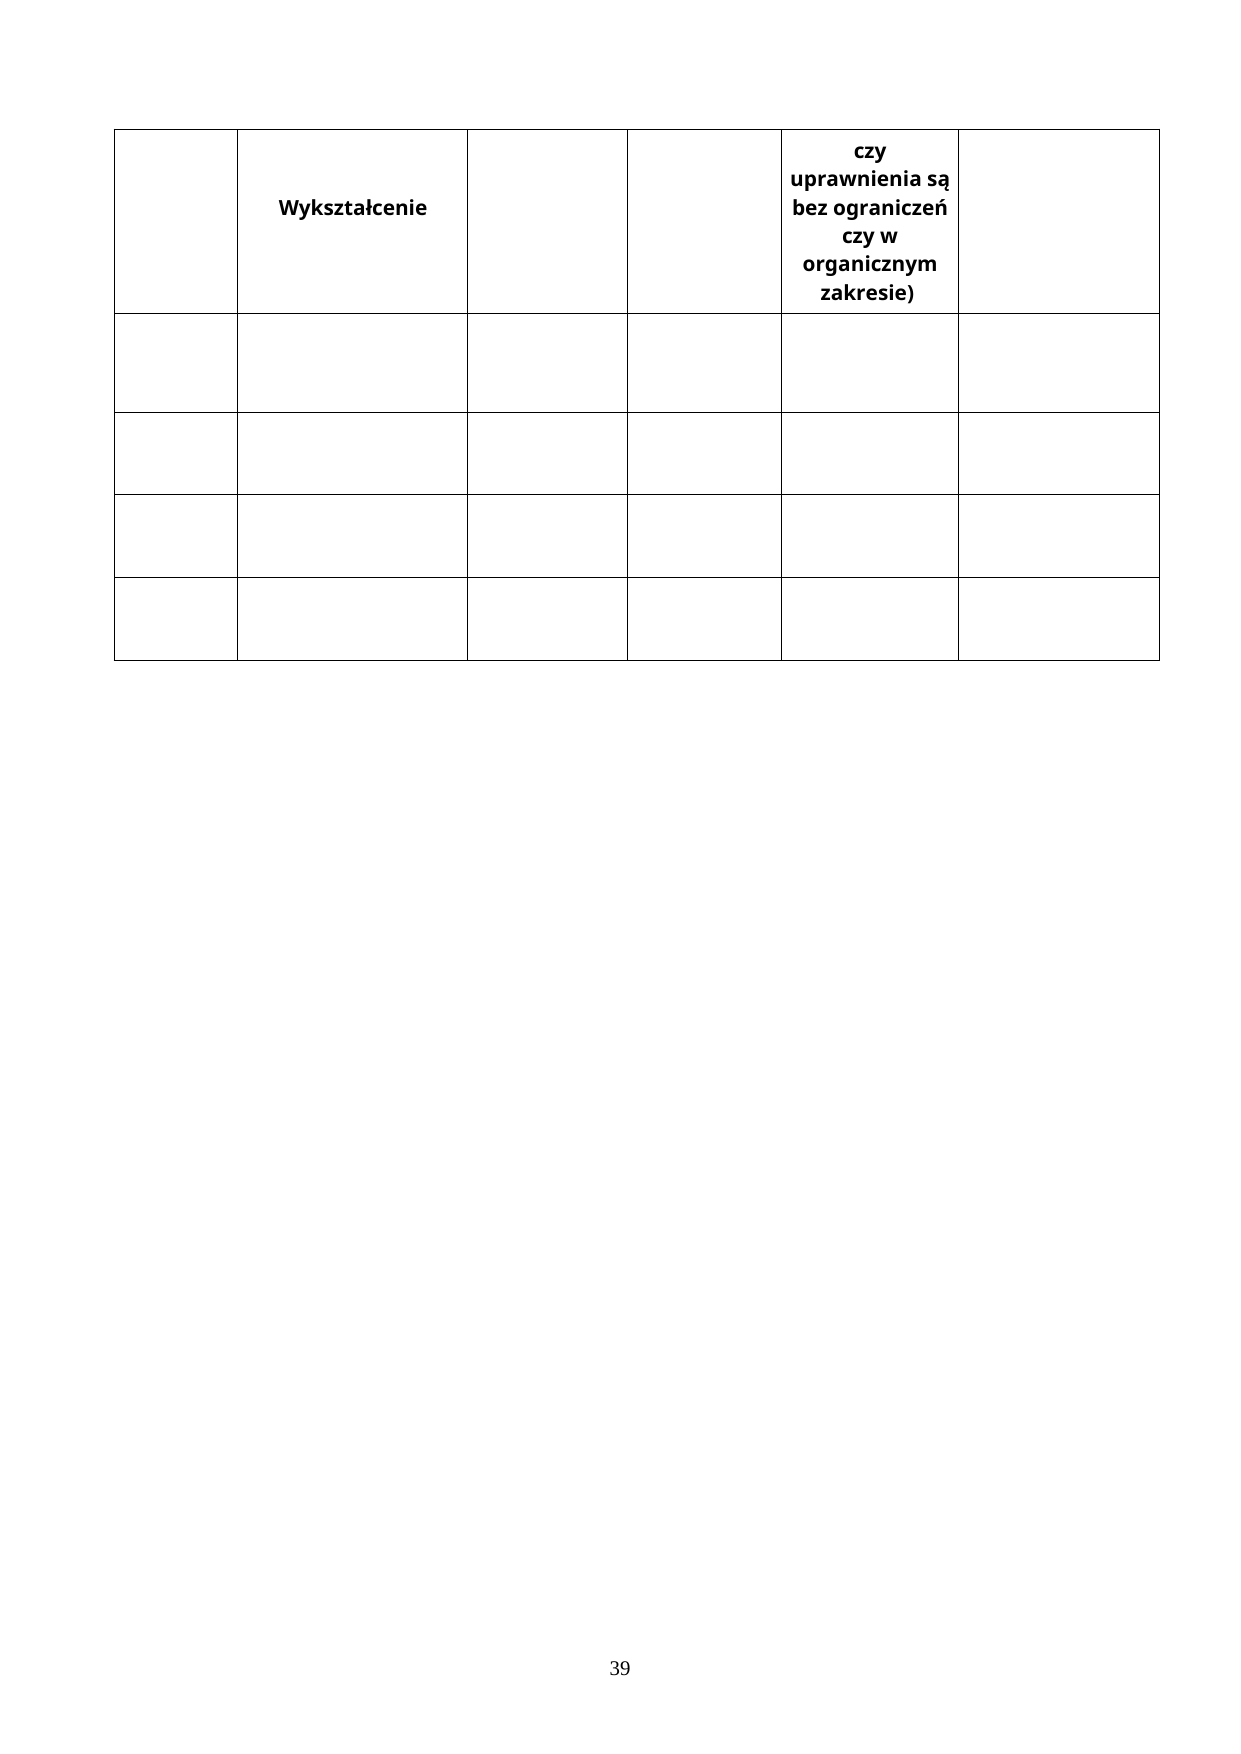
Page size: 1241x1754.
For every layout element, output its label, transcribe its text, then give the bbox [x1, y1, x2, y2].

table_cell [628, 413, 781, 494]
table_cell [628, 495, 781, 577]
table_cell [782, 495, 958, 577]
table_cell [238, 495, 467, 577]
table_cell [628, 314, 781, 412]
table_cell [782, 314, 958, 412]
table_cell [115, 495, 237, 577]
table_cell [468, 578, 627, 660]
table_cell [238, 314, 467, 412]
table_cell [115, 314, 237, 412]
table_cell [959, 578, 1159, 660]
table_cell [468, 495, 627, 577]
table_cell [468, 314, 627, 412]
table_header [115, 130, 237, 313]
table_cell [782, 413, 958, 494]
table_cell [238, 413, 467, 494]
table_cell [115, 413, 237, 494]
table_cell [115, 578, 237, 660]
table_header [468, 130, 627, 313]
table_header Wykształcenie [238, 130, 467, 313]
table_header [628, 130, 781, 313]
table_cell [959, 413, 1159, 494]
table_cell [959, 495, 1159, 577]
table_header czy uprawnienia są bez ograniczeń czy w organicznym zakresie) [782, 130, 958, 313]
table_cell [238, 578, 467, 660]
table_header [959, 130, 1159, 313]
table_cell [959, 314, 1159, 412]
table_cell [468, 413, 627, 494]
table_cell [628, 578, 781, 660]
table_cell [782, 578, 958, 660]
